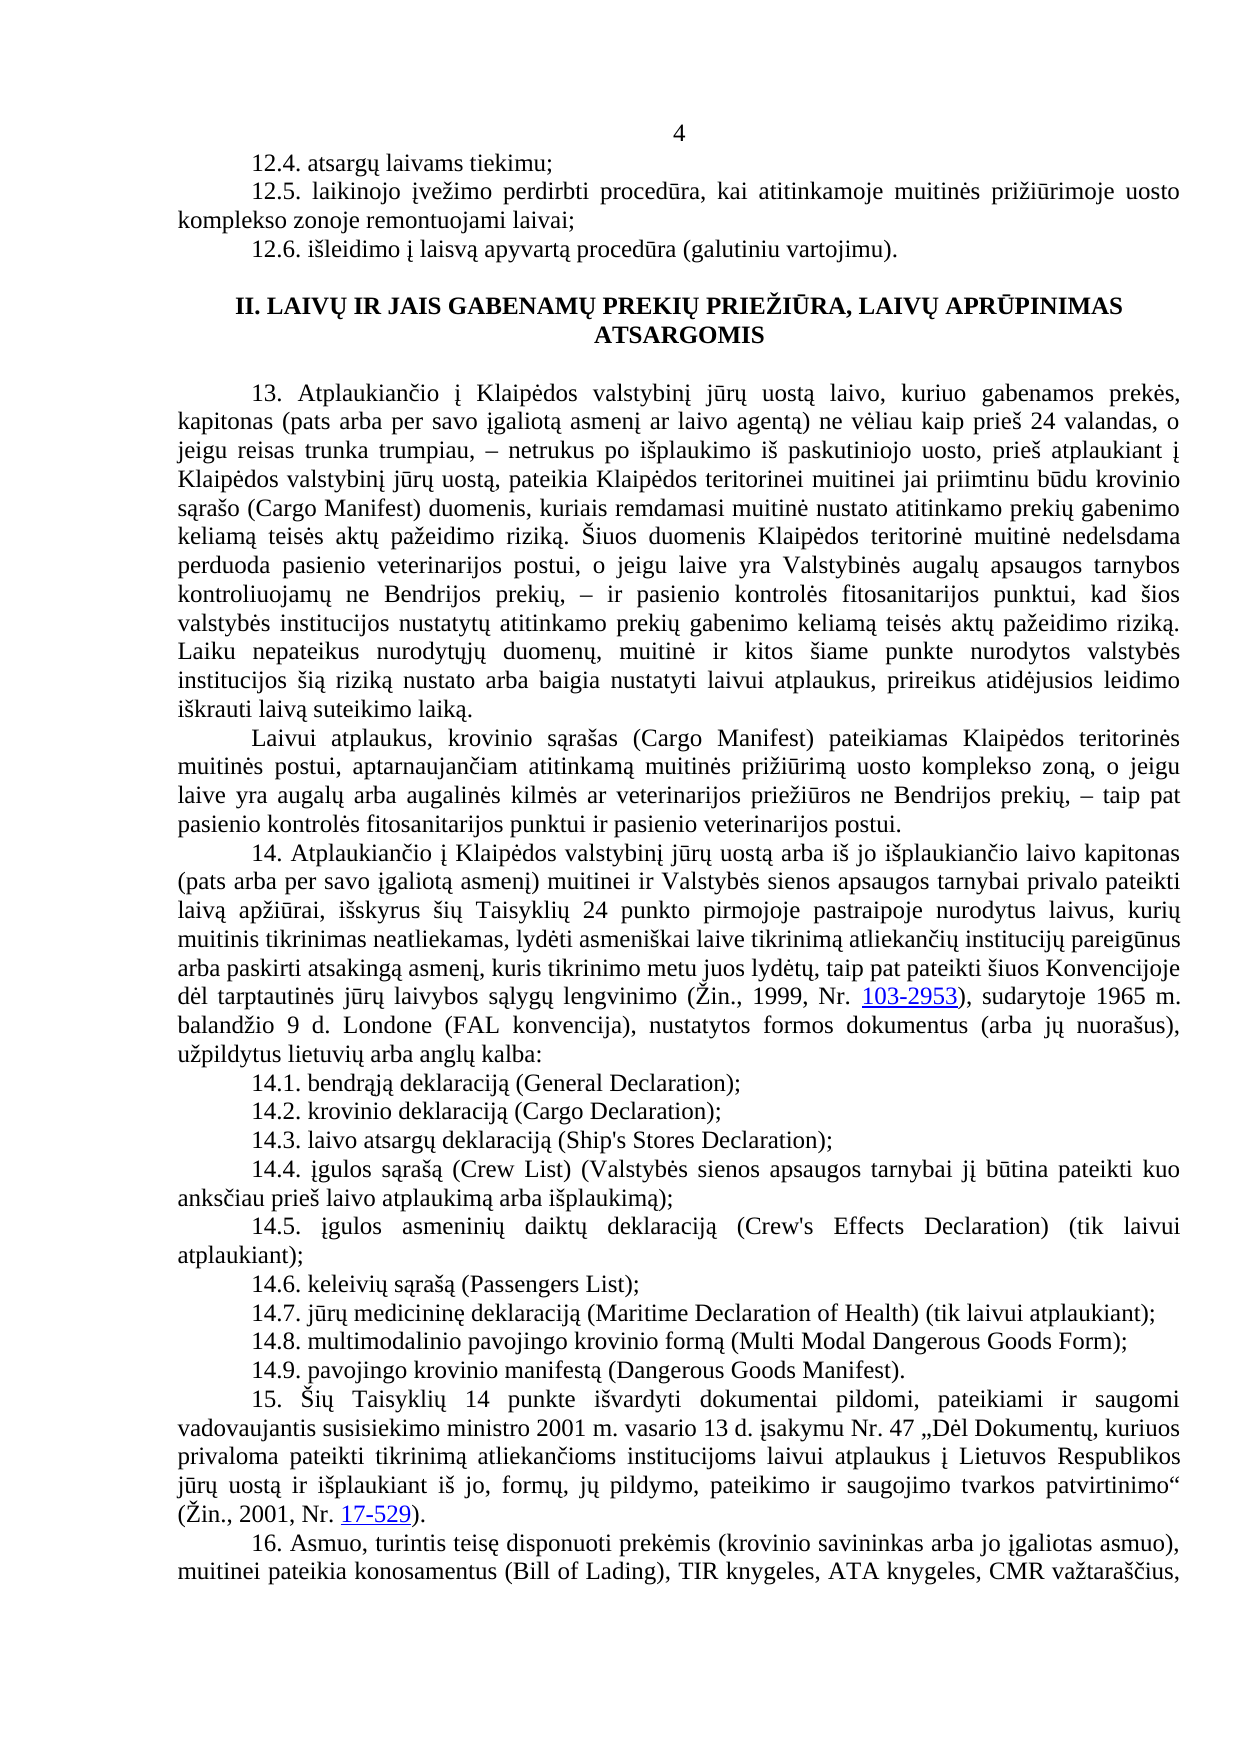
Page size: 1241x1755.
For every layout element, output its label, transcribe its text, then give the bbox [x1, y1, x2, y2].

text 14.7. jūrų medicininę deklaraciją (Maritime Declaration of Health) (tik laivui atplaukiant); [177, 1298, 1181, 1326]
text 16. Asmuo, turintis teisę disponuoti prekėmis (krovinio savininkas arba jo įgaliotas asmuo), muitinei pateikia konosamentus (Bill of Lading), TIR knygeles, ATA knygeles, CMR važtaraščius, [177, 1528, 1181, 1585]
text 14.6. keleivių sąrašą (Passengers List); [177, 1269, 1181, 1298]
text 12.5. laikinojo įvežimo perdirbti procedūra, kai atitinkamoje muitinės prižiūrimoje uosto komplekso zonoje remontuojami laivai; [177, 176, 1181, 234]
text 14.9. pavojingo krovinio manifestą (Dangerous Goods Manifest). [177, 1355, 1181, 1384]
text ATSARGOMIS [177, 320, 1181, 349]
text 14. Atplaukiančio į Klaipėdos valstybinį jūrų uostą arba iš jo išplaukiančio laivo kapitonas (pats arba per savo įgaliotą asmenį) muitinei ir Valstybės sienos apsaugos tarnybai privalo pateikti laivą apžiūrai, išskyrus šių Taisyklių 24 punkto pirmojoje pastraipoje nurodytus laivus, kurių muitinis tikrinimas neatliekamas, lydėti asmeniškai laive tikrinimą atliekančių institucijų pareigūnus arba paskirti atsakingą asmenį, kuris tikrinimo metu juos lydėtų, taip pat pateikti šiuos Konvencijoje dėl tarptautinės jūrų laivybos sąlygų lengvinimo (Žin., 1999, Nr. 103-2953), sudarytoje 1965 m. balandžio 9 d. Londone (FAL konvencija), nustatytos formos dokumentus (arba jų nuorašus), užpildytus lietuvių arba anglų kalba: [177, 838, 1181, 1068]
text 15. Šių Taisyklių 14 punkte išvardyti dokumentai pildomi, pateikiami ir saugomi vadovaujantis susisiekimo ministro 2001 m. vasario 13 d. įsakymu Nr. 47 „Dėl Dokumentų, kuriuos privaloma pateikti tikrinimą atliekančioms institucijoms laivui atplaukus į Lietuvos Respublikos jūrų uostą ir išplaukiant iš jo, formų, jų pildymo, pateikimo ir saugojimo tvarkos patvirtinimo“ (Žin., 2001, Nr. 17-529). [177, 1384, 1181, 1528]
text 12.6. išleidimo į laisvą apyvartą procedūra (galutiniu vartojimu). [177, 234, 1181, 263]
text 12.4. atsargų laivams tiekimu; [177, 148, 1181, 176]
text II. LAIVŲ IR JAIS GABENAMŲ PREKIŲ PRIEŽIŪRA, LAIVŲ APRŪPINIMAS [177, 291, 1181, 320]
text 13. Atplaukiančio į Klaipėdos valstybinį jūrų uostą laivo, kuriuo gabenamos prekės, kapitonas (pats arba per savo įgaliotą asmenį ar laivo agentą) ne vėliau kaip prieš 24 valandas, o jeigu reisas trunka trumpiau, – netrukus po išplaukimo iš paskutiniojo uosto, prieš atplaukiant į Klaipėdos valstybinį jūrų uostą, pateikia Klaipėdos teritorinei muitinei jai priimtinu būdu krovinio sąrašo (Cargo Manifest) duomenis, kuriais remdamasi muitinė nustato atitinkamo prekių gabenimo keliamą teisės aktų pažeidimo riziką. Šiuos duomenis Klaipėdos teritorinė muitinė nedelsdama perduoda pasienio veterinarijos postui, o jeigu laive yra Valstybinės augalų apsaugos tarnybos kontroliuojamų ne Bendrijos prekių, – ir pasienio kontrolės fitosanitarijos punktui, kad šios valstybės institucijos nustatytų atitinkamo prekių gabenimo keliamą teisės aktų pažeidimo riziką. Laiku nepateikus nurodytųjų duomenų, muitinė ir kitos šiame punkte nurodytos valstybės institucijos šią riziką nustato arba baigia nustatyti laivui atplaukus, prireikus atidėjusios leidimo iškrauti laivą suteikimo laiką. [177, 378, 1181, 723]
text 14.3. laivo atsargų deklaraciją (Ship's Stores Declaration); [177, 1125, 1181, 1154]
text 14.4. įgulos sąrašą (Crew List) (Valstybės sienos apsaugos tarnybai jį būtina pateikti kuo anksčiau prieš laivo atplaukimą arba išplaukimą); [177, 1154, 1181, 1211]
text 14.1. bendrąją deklaraciją (General Declaration); [177, 1068, 1181, 1096]
text 14.5. įgulos asmeninių daiktų deklaraciją (Crew's Effects Declaration) (tik laivui atplaukiant); [177, 1211, 1181, 1269]
text 14.2. krovinio deklaraciją (Cargo Declaration); [177, 1096, 1181, 1125]
text 14.8. multimodalinio pavojingo krovinio formą (Multi Modal Dangerous Goods Form); [177, 1326, 1181, 1355]
text Laivui atplaukus, krovinio sąrašas (Cargo Manifest) pateikiamas Klaipėdos teritorinės muitinės postui, aptarnaujančiam atitinkamą muitinės prižiūrimą uosto komplekso zoną, o jeigu laive yra augalų arba augalinės kilmės ar veterinarijos priežiūros ne Bendrijos prekių, – taip pat pasienio kontrolės fitosanitarijos punktui ir pasienio veterinarijos postui. [177, 723, 1181, 838]
